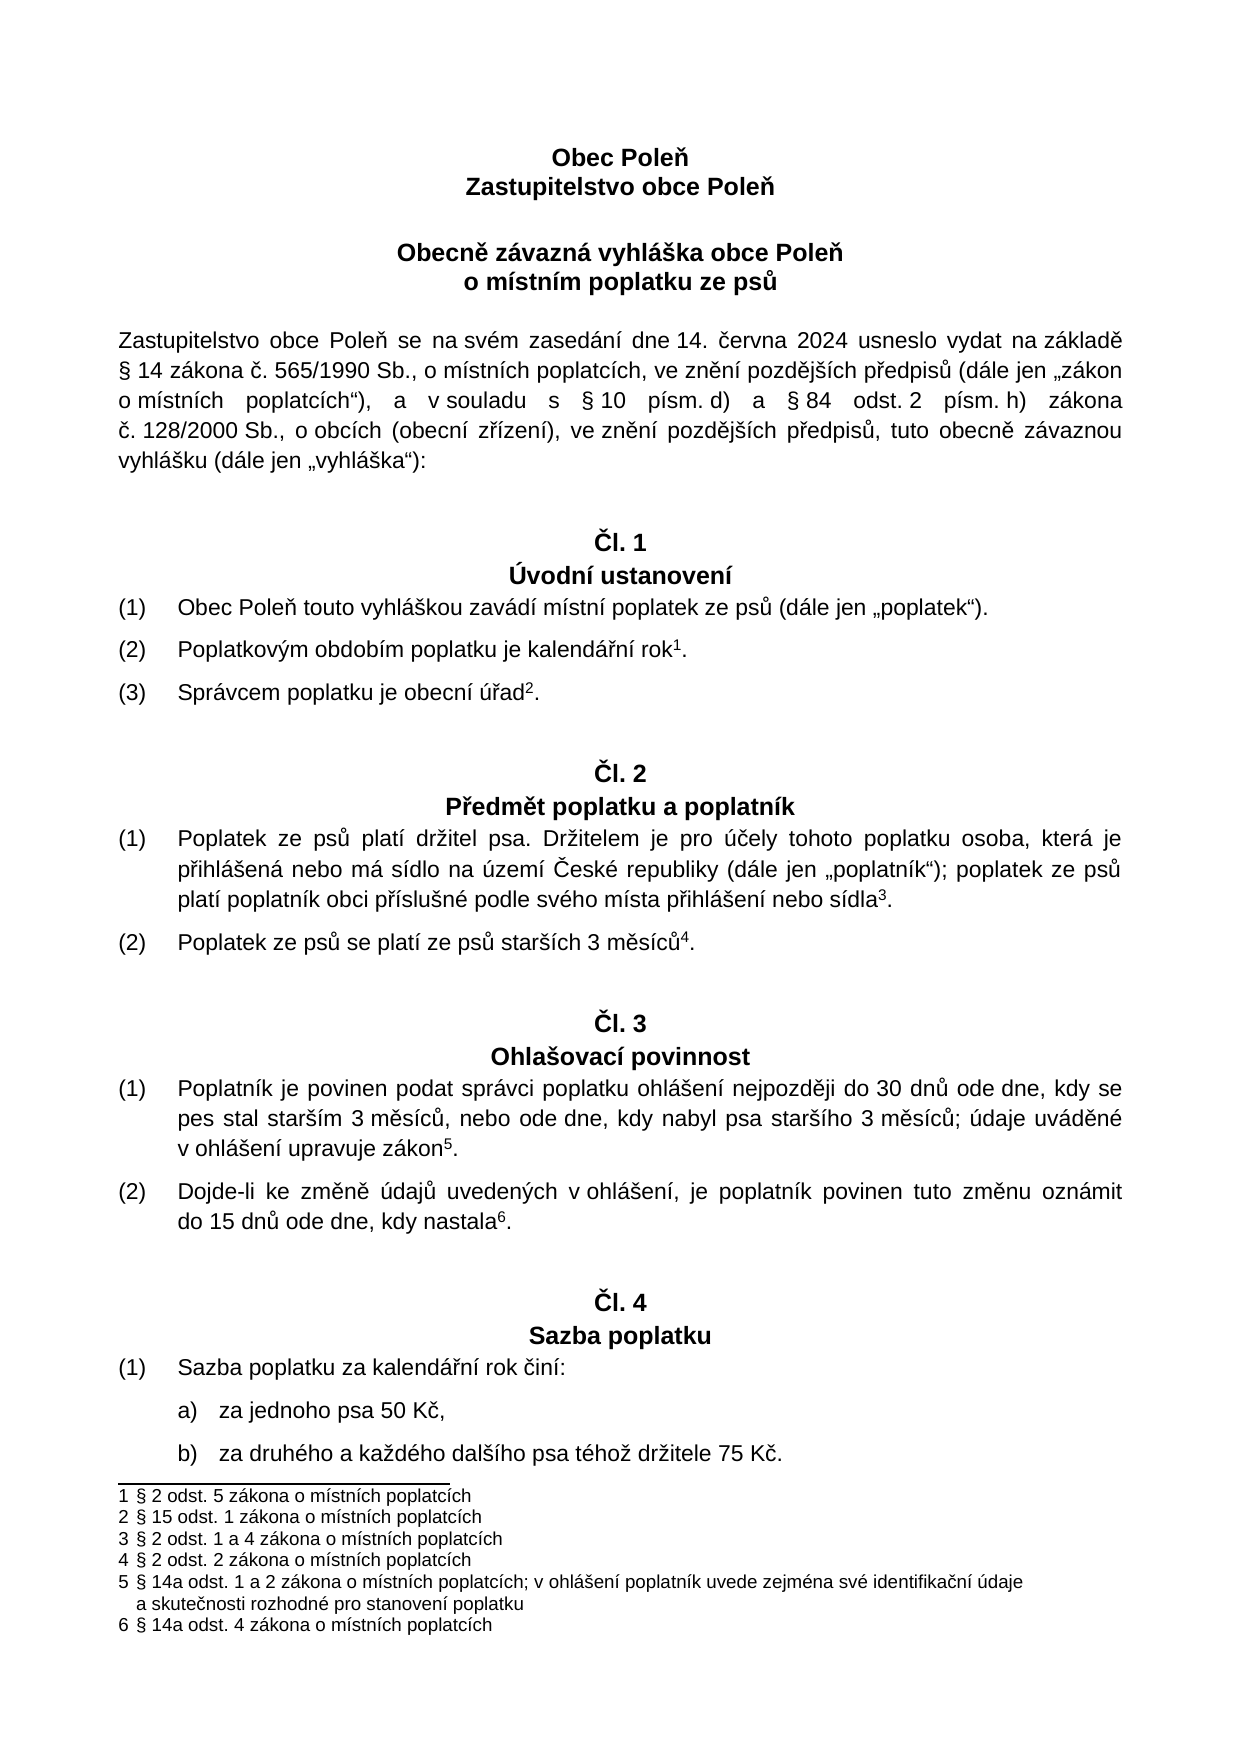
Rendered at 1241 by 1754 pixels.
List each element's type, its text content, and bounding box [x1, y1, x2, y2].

list Sazba poplatku za kalendářní rok činí: [118, 1354, 1122, 1381]
list Obec Poleň touto vyhláškou zavádí místní poplatek ze psů (dále jen „poplatek“). [118, 594, 1122, 620]
list § 14a odst. 1 a 2 zákona o místních poplatcích; v ohlášení poplatník uvede zejména své identifikační údaje a skutečnosti rozhodné pro stanovení poplatku [118, 1571, 1122, 1614]
list § 2 odst. 1 a 4 zákona o místních poplatcích [118, 1528, 1122, 1549]
text Zastupitelstvo obce Poleň se na svém zasedání dne 14. června 2024 usneslo vydat na základě § 14 zákona č. 565/1990 Sb., o místních poplatcích, ve znění pozdějších předpisů (dále jen „zákon o místních poplatcích“), a v souladu s § 10 písm. d) a § 84 odst. 2 písm. h) zákona č. 128/2000 Sb., o obcích (obecní zřízení), ve znění pozdějších předpisů, tuto obecně závaznou vyhlášku (dále jen „vyhláška“): [118, 327, 1122, 474]
subtitle Čl. 2 Předmět poplatku a poplatník [118, 759, 1122, 821]
list Poplatkovým obdobím poplatku je kalendářní rok. [118, 636, 1122, 663]
list Správcem poplatku je obecní úřad. [118, 679, 1122, 706]
list § 14a odst. 4 zákona o místních poplatcích [118, 1614, 1122, 1635]
subtitle Čl. 1 Úvodní ustanovení [118, 528, 1122, 589]
list Dojde-li ke změně údajů uvedených v ohlášení, je poplatník povinen tuto změnu oznámit do 15 dnů ode dne, kdy nastala. [118, 1178, 1122, 1234]
list § 2 odst. 2 zákona o místních poplatcích [118, 1549, 1122, 1571]
subtitle Čl. 3 Ohlašovací povinnost [118, 1009, 1122, 1071]
list za jednoho psa 50 Kč, [177, 1397, 1122, 1423]
list Poplatník je povinen podat správci poplatku ohlášení nejpozději do 30 dnů ode dne, kdy se pes stal starším 3 měsíců, nebo ode dne, kdy nabyl psa staršího 3 měsíců; údaje uváděné v ohlášení upravuje zákon. [118, 1075, 1122, 1162]
list Poplatek ze psů platí držitel psa. Držitelem je pro účely tohoto poplatku osoba, která je přihlášená nebo má sídlo na území České republiky (dále jen „poplatník“); poplatek ze psů platí poplatník obci příslušné podle svého místa přihlášení nebo sídla. [118, 825, 1122, 912]
subtitle Čl. 4 Sazba poplatku [118, 1288, 1122, 1350]
title Obec Poleň Zastupitelstvo obce Poleň [118, 143, 1122, 201]
list Poplatek ze psů se platí ze psů starších 3 měsíců. [118, 928, 1122, 955]
list § 2 odst. 5 zákona o místních poplatcích [118, 1484, 1122, 1506]
list za druhého a každého dalšího psa téhož držitele 75 Kč. [177, 1440, 1122, 1466]
list § 15 odst. 1 zákona o místních poplatcích [118, 1506, 1122, 1528]
subtitle Obecně závazná vyhláška obce Poleň o místním poplatku ze psů [118, 238, 1122, 295]
